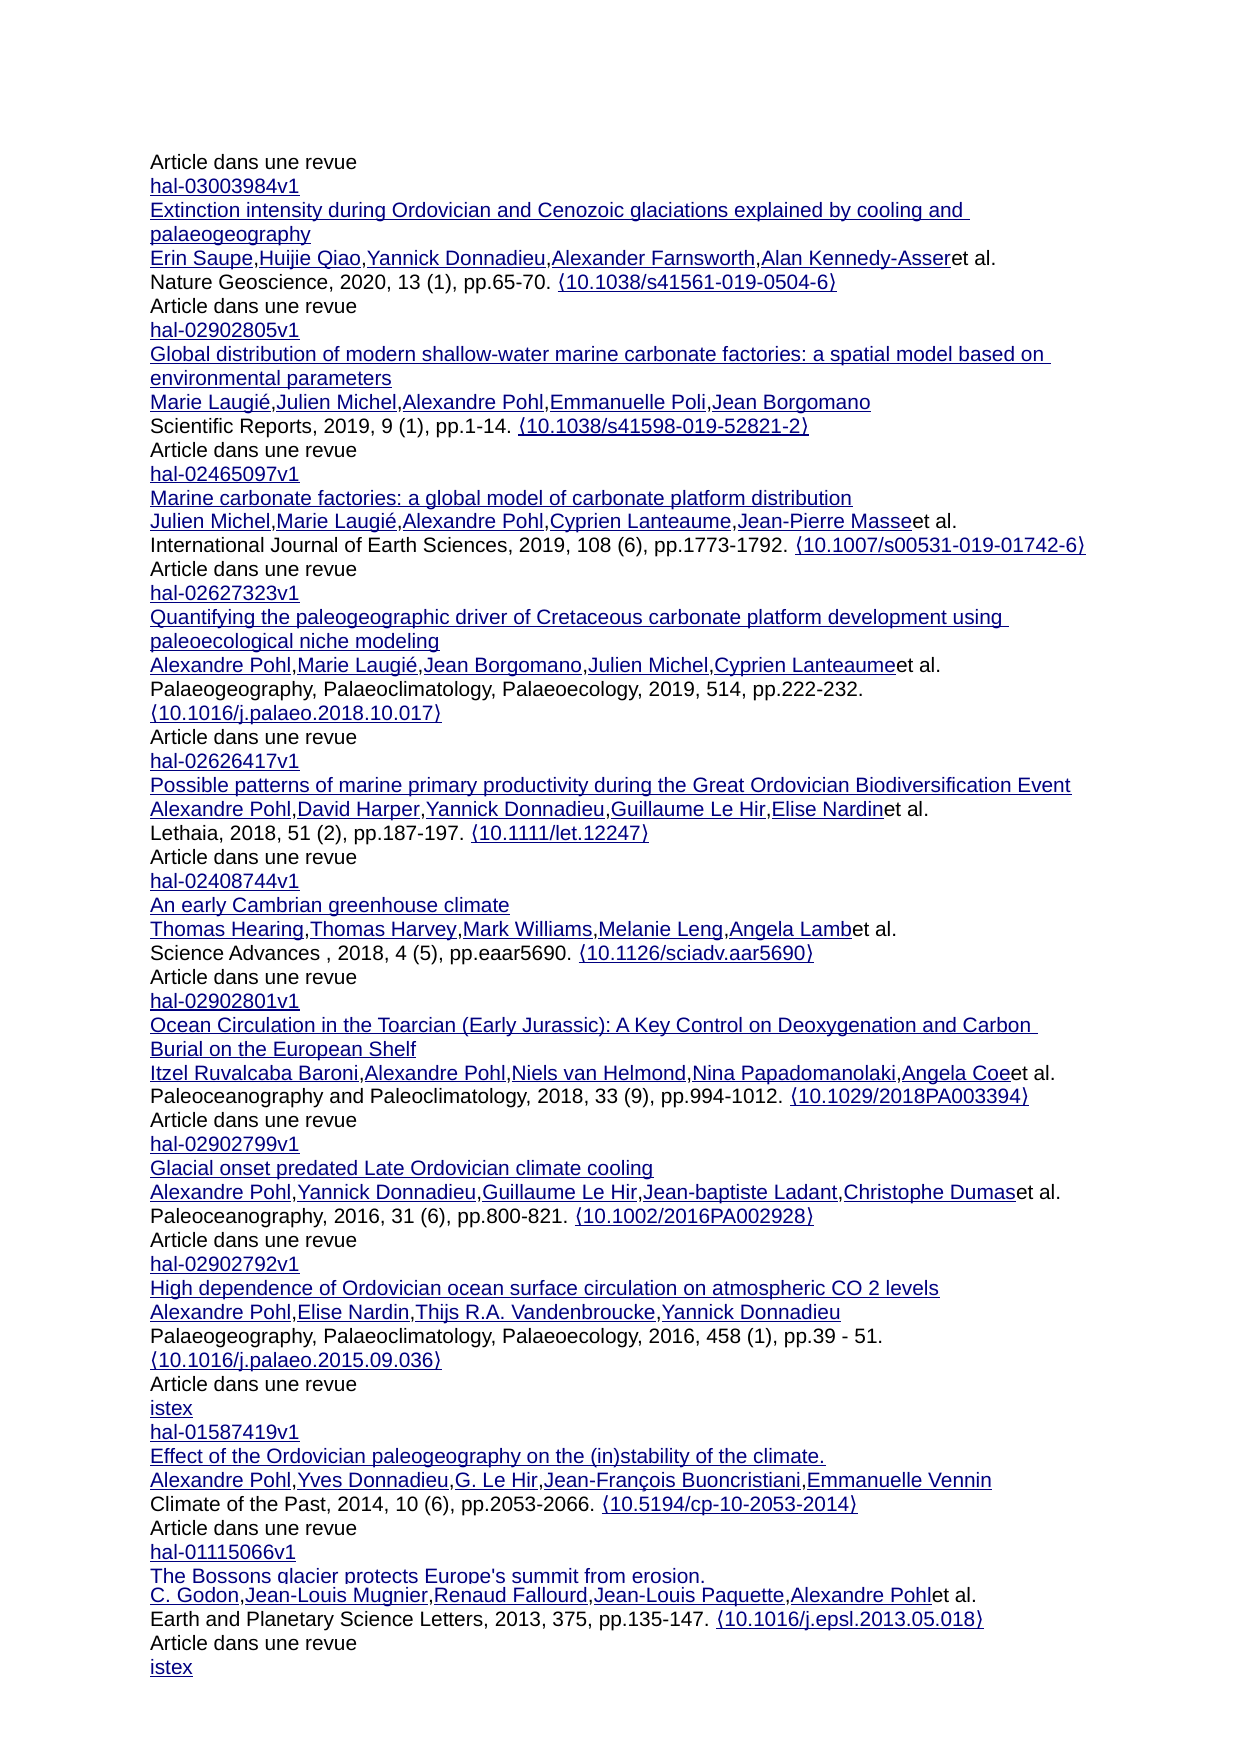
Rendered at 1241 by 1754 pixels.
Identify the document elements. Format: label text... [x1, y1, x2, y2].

table_cell Effect of the Ordovician paleogeography on the (in)stability of the climate. Alexandre Pohl,Yves Donnadieu,G. Le Hir,Jean-François Buoncristiani,Emmanuelle Vennin Climate of the Past, 2014, 10 (6), pp.2053-2066. ⟨10.5194/cp-10-2053-2014⟩ Article dans une revue hal-01115066v1 [150, 1444, 1090, 1563]
table_cell Quantifying the paleogeographic driver of Cretaceous carbonate platform development using paleoecological niche modeling Alexandre Pohl,Marie Laugié,Jean Borgomano,Julien Michel,Cyprien Lanteaumeet al. Palaeogeography, Palaeoclimatology, Palaeoecology, 2019, 514, pp.222-232. ⟨10.1016/j.palaeo.2018.10.017⟩ Article dans une revue hal-02626417v1 [150, 605, 1090, 773]
table_cell Extinction intensity during Ordovician and Cenozoic glaciations explained by cooling and palaeogeography Erin Saupe,Huijie Qiao,Yannick Donnadieu,Alexander Farnsworth,Alan Kennedy-Asseret al. Nature Geoscience, 2020, 13 (1), pp.65-70. ⟨10.1038/s41561-019-0504-6⟩ Article dans une revue hal-02902805v1 [150, 198, 1090, 342]
table_cell Glacial onset predated Late Ordovician climate cooling Alexandre Pohl,Yannick Donnadieu,Guillaume Le Hir,Jean‐baptiste Ladant,Christophe Dumaset al. Paleoceanography, 2016, 31 (6), pp.800-821. ⟨10.1002/2016PA002928⟩ Article dans une revue hal-02902792v1 [150, 1156, 1090, 1276]
table_cell An early Cambrian greenhouse climate Thomas Hearing,Thomas Harvey,Mark Williams,Melanie Leng,Angela Lambet al. Science Advances , 2018, 4 (5), pp.eaar5690. ⟨10.1126/sciadv.aar5690⟩ Article dans une revue hal-02902801v1 [150, 893, 1090, 1012]
table_cell Global distribution of modern shallow-water marine carbonate factories: a spatial model based on environmental parameters Marie Laugié,Julien Michel,Alexandre Pohl,Emmanuelle Poli,Jean Borgomano Scientific Reports, 2019, 9 (1), pp.1-14. ⟨10.1038/s41598-019-52821-2⟩ Article dans une revue hal-02465097v1 [150, 342, 1090, 485]
table_cell Ocean Circulation in the Toarcian (Early Jurassic): A Key Control on Deoxygenation and Carbon Burial on the European Shelf Itzel Ruvalcaba Baroni,Alexandre Pohl,Niels van Helmond,Nina Papadomanolaki,Angela Coeet al. Paleoceanography and Paleoclimatology, 2018, 33 (9), pp.994-1012. ⟨10.1029/2018PA003394⟩ Article dans une revue hal-02902799v1 [150, 1013, 1090, 1156]
table_cell Marine carbonate factories: a global model of carbonate platform distribution Julien Michel,Marie Laugié,Alexandre Pohl,Cyprien Lanteaume,Jean-Pierre Masseet al. International Journal of Earth Sciences, 2019, 108 (6), pp.1773-1792. ⟨10.1007/s00531-019-01742-6⟩ Article dans une revue hal-02627323v1 [150, 485, 1090, 605]
table_cell Article dans une revue hal-03003984v1 [150, 150, 1090, 198]
table_cell Possible patterns of marine primary productivity during the Great Ordovician Biodiversification Event Alexandre Pohl,David Harper,Yannick Donnadieu,Guillaume Le Hir,Elise Nardinet al. Lethaia, 2018, 51 (2), pp.187-197. ⟨10.1111/let.12247⟩ Article dans une revue hal-02408744v1 [150, 773, 1090, 893]
table_cell The Bossons glacier protects Europe's summit from erosion. C. Godon,Jean-Louis Mugnier,Renaud Fallourd,Jean-Louis Paquette,Alexandre Pohlet al. Earth and Planetary Science Letters, 2013, 375, pp.135-147. ⟨10.1016/j.epsl.2013.05.018⟩ Article dans une revue istex [150, 1564, 1090, 1679]
table_cell High dependence of Ordovician ocean surface circulation on atmospheric CO 2 levels Alexandre Pohl,Elise Nardin,Thijs R.A. Vandenbroucke,Yannick Donnadieu Palaeogeography, Palaeoclimatology, Palaeoecology, 2016, 458 (1), pp.39 - 51. ⟨10.1016/j.palaeo.2015.09.036⟩ Article dans une revue istex hal-01587419v1 [150, 1276, 1090, 1444]
